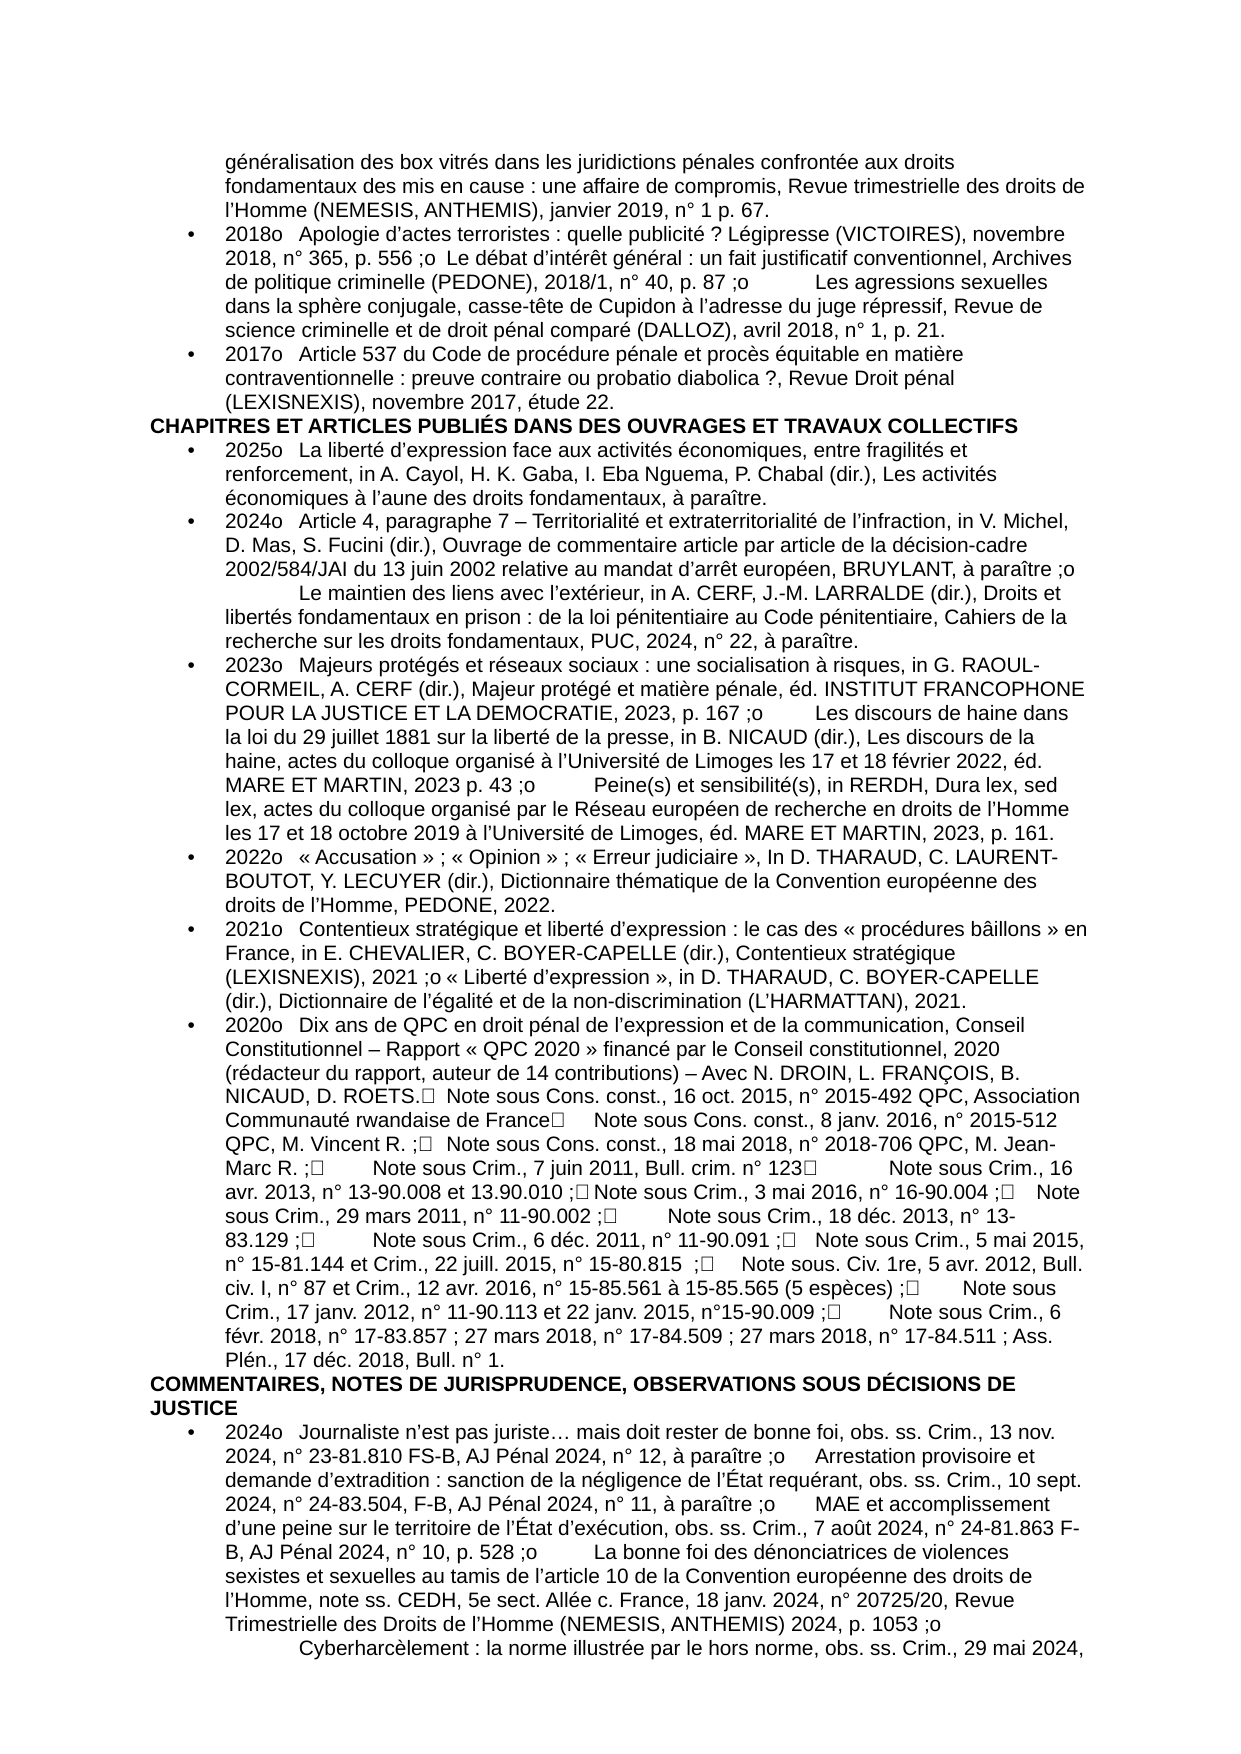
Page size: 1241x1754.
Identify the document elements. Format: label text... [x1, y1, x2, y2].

list 2017o Article 537 du Code de procédure pénale et procès équitable en matière contraventionnelle : preuve contraire ou probatio diabolica ?, Revue Droit pénal (LEXISNEXIS), novembre 2017, étude 22. [187, 342, 1090, 413]
list 2024o Journaliste n’est pas juriste… mais doit rester de bonne foi, obs. ss. Crim., 13 nov. 2024, n° 23-81.810 FS-B, AJ Pénal 2024, n° 12, à paraître ;o Arrestation provisoire et demande d’extradition : sanction de la négligence de l’État requérant, obs. ss. Crim., 10 sept. 2024, n° 24-83.504, F-B, AJ Pénal 2024, n° 11, à paraître ;o MAE et accomplissement d’une peine sur le territoire de l’État d’exécution, obs. ss. Crim., 7 août 2024, n° 24-81.863 F-B, AJ Pénal 2024, n° 10, p. 528 ;o La bonne foi des dénonciatrices de violences sexistes et sexuelles au tamis de l’article 10 de la Convention européenne des droits de l’Homme, note ss. CEDH, 5e sect. Allée c. France, 18 janv. 2024, n° 20725/20, Revue Trimestrielle des Droits de l’Homme (NEMESIS, ANTHEMIS) 2024, p. 1053 ;o Cyberharcèlement : la norme illustrée par le hors norme, obs. ss. Crim., 29 mai 2024, [187, 1420, 1090, 1659]
list 2025o La liberté d’expression face aux activités économiques, entre fragilités et renforcement, in A. Cayol, H. K. Gaba, I. Eba Nguema, P. Chabal (dir.), Les activités économiques à l’aune des droits fondamentaux, à paraître. [187, 437, 1090, 509]
list 2020o Dix ans de QPC en droit pénal de l’expression et de la communication, Conseil Constitutionnel – Rapport « QPC 2020 » financé par le Conseil constitutionnel, 2020 (rédacteur du rapport, auteur de 14 contributions) – Avec N. DROIN, L. FRANÇOIS, B. NICAUD, D. ROETS. Note sous Cons. const., 16 oct. 2015, n° 2015-492 QPC, Association Communauté rwandaise de France Note sous Cons. const., 8 janv. 2016, n° 2015-512 QPC, M. Vincent R. ; Note sous Cons. const., 18 mai 2018, n° 2018-706 QPC, M. Jean-Marc R. ; Note sous Crim., 7 juin 2011, Bull. crim. n° 123 Note sous Crim., 16 avr. 2013, n° 13-90.008 et 13.90.010 ; Note sous Crim., 3 mai 2016, n° 16-90.004 ; Note sous Crim., 29 mars 2011, n° 11-90.002 ; Note sous Crim., 18 déc. 2013, n° 13-83.129 ; Note sous Crim., 6 déc. 2011, n° 11-90.091 ; Note sous Crim., 5 mai 2015, n° 15-81.144 et Crim., 22 juill. 2015, n° 15-80.815 ; Note sous. Civ. 1re, 5 avr. 2012, Bull. civ. I, n° 87 et Crim., 12 avr. 2016, n° 15-85.561 à 15-85.565 (5 espèces) ; Note sous Crim., 17 janv. 2012, n° 11-90.113 et 22 janv. 2015, n°15-90.009 ; Note sous Crim., 6 févr. 2018, n° 17-83.857 ; 27 mars 2018, n° 17-84.509 ; 27 mars 2018, n° 17-84.511 ; Ass. Plén., 17 déc. 2018, Bull. n° 1. [187, 1012, 1090, 1372]
list 2021o Contentieux stratégique et liberté d’expression : le cas des « procédures bâillons » en France, in E. CHEVALIER, C. BOYER-CAPELLE (dir.), Contentieux stratégique (LEXISNEXIS), 2021 ;o « Liberté d’expression », in D. THARAUD, C. BOYER-CAPELLE (dir.), Dictionnaire de l’égalité et de la non-discrimination (L’HARMATTAN), 2021. [187, 917, 1090, 1012]
list généralisation des box vitrés dans les juridictions pénales confrontée aux droits fondamentaux des mis en cause : une affaire de compromis, Revue trimestrielle des droits de l’Homme (NEMESIS, ANTHEMIS), janvier 2019, n° 1 p. 67. [187, 150, 1090, 222]
text CHAPITRES ET ARTICLES PUBLIÉS DANS DES OUVRAGES ET TRAVAUX COLLECTIFS [150, 413, 1090, 437]
text COMMENTAIRES, NOTES DE JURISPRUDENCE, OBSERVATIONS SOUS DÉCISIONS DE JUSTICE [150, 1372, 1090, 1420]
list 2022o « Accusation » ; « Opinion » ; « Erreur judiciaire », In D. THARAUD, C. LAURENT-BOUTOT, Y. LECUYER (dir.), Dictionnaire thématique de la Convention européenne des droits de l’Homme, PEDONE, 2022. [187, 845, 1090, 917]
list 2023o Majeurs protégés et réseaux sociaux : une socialisation à risques, in G. RAOUL-CORMEIL, A. CERF (dir.), Majeur protégé et matière pénale, éd. INSTITUT FRANCOPHONE POUR LA JUSTICE ET LA DEMOCRATIE, 2023, p. 167 ;o Les discours de haine dans la loi du 29 juillet 1881 sur la liberté de la presse, in B. NICAUD (dir.), Les discours de la haine, actes du colloque organisé à l’Université de Limoges les 17 et 18 février 2022, éd. MARE ET MARTIN, 2023 p. 43 ;o Peine(s) et sensibilité(s), in RERDH, Dura lex, sed lex, actes du colloque organisé par le Réseau européen de recherche en droits de l’Homme les 17 et 18 octobre 2019 à l’Université de Limoges, éd. MARE ET MARTIN, 2023, p. 161. [187, 653, 1090, 845]
list 2024o Article 4, paragraphe 7 – Territorialité et extraterritorialité de l’infraction, in V. Michel, D. Mas, S. Fucini (dir.), Ouvrage de commentaire article par article de la décision-cadre 2002/584/JAI du 13 juin 2002 relative au mandat d’arrêt européen, BRUYLANT, à paraître ;o Le maintien des liens avec l’extérieur, in A. CERF, J.-M. LARRALDE (dir.), Droits et libertés fondamentaux en prison : de la loi pénitentiaire au Code pénitentiaire, Cahiers de la recherche sur les droits fondamentaux, PUC, 2024, n° 22, à paraître. [187, 509, 1090, 653]
list 2018o Apologie d’actes terroristes : quelle publicité ? Légipresse (VICTOIRES), novembre 2018, n° 365, p. 556 ;o Le débat d’intérêt général : un fait justificatif conventionnel, Archives de politique criminelle (PEDONE), 2018/1, n° 40, p. 87 ;o Les agressions sexuelles dans la sphère conjugale, casse-tête de Cupidon à l’adresse du juge répressif, Revue de science criminelle et de droit pénal comparé (DALLOZ), avril 2018, n° 1, p. 21. [187, 222, 1090, 342]
